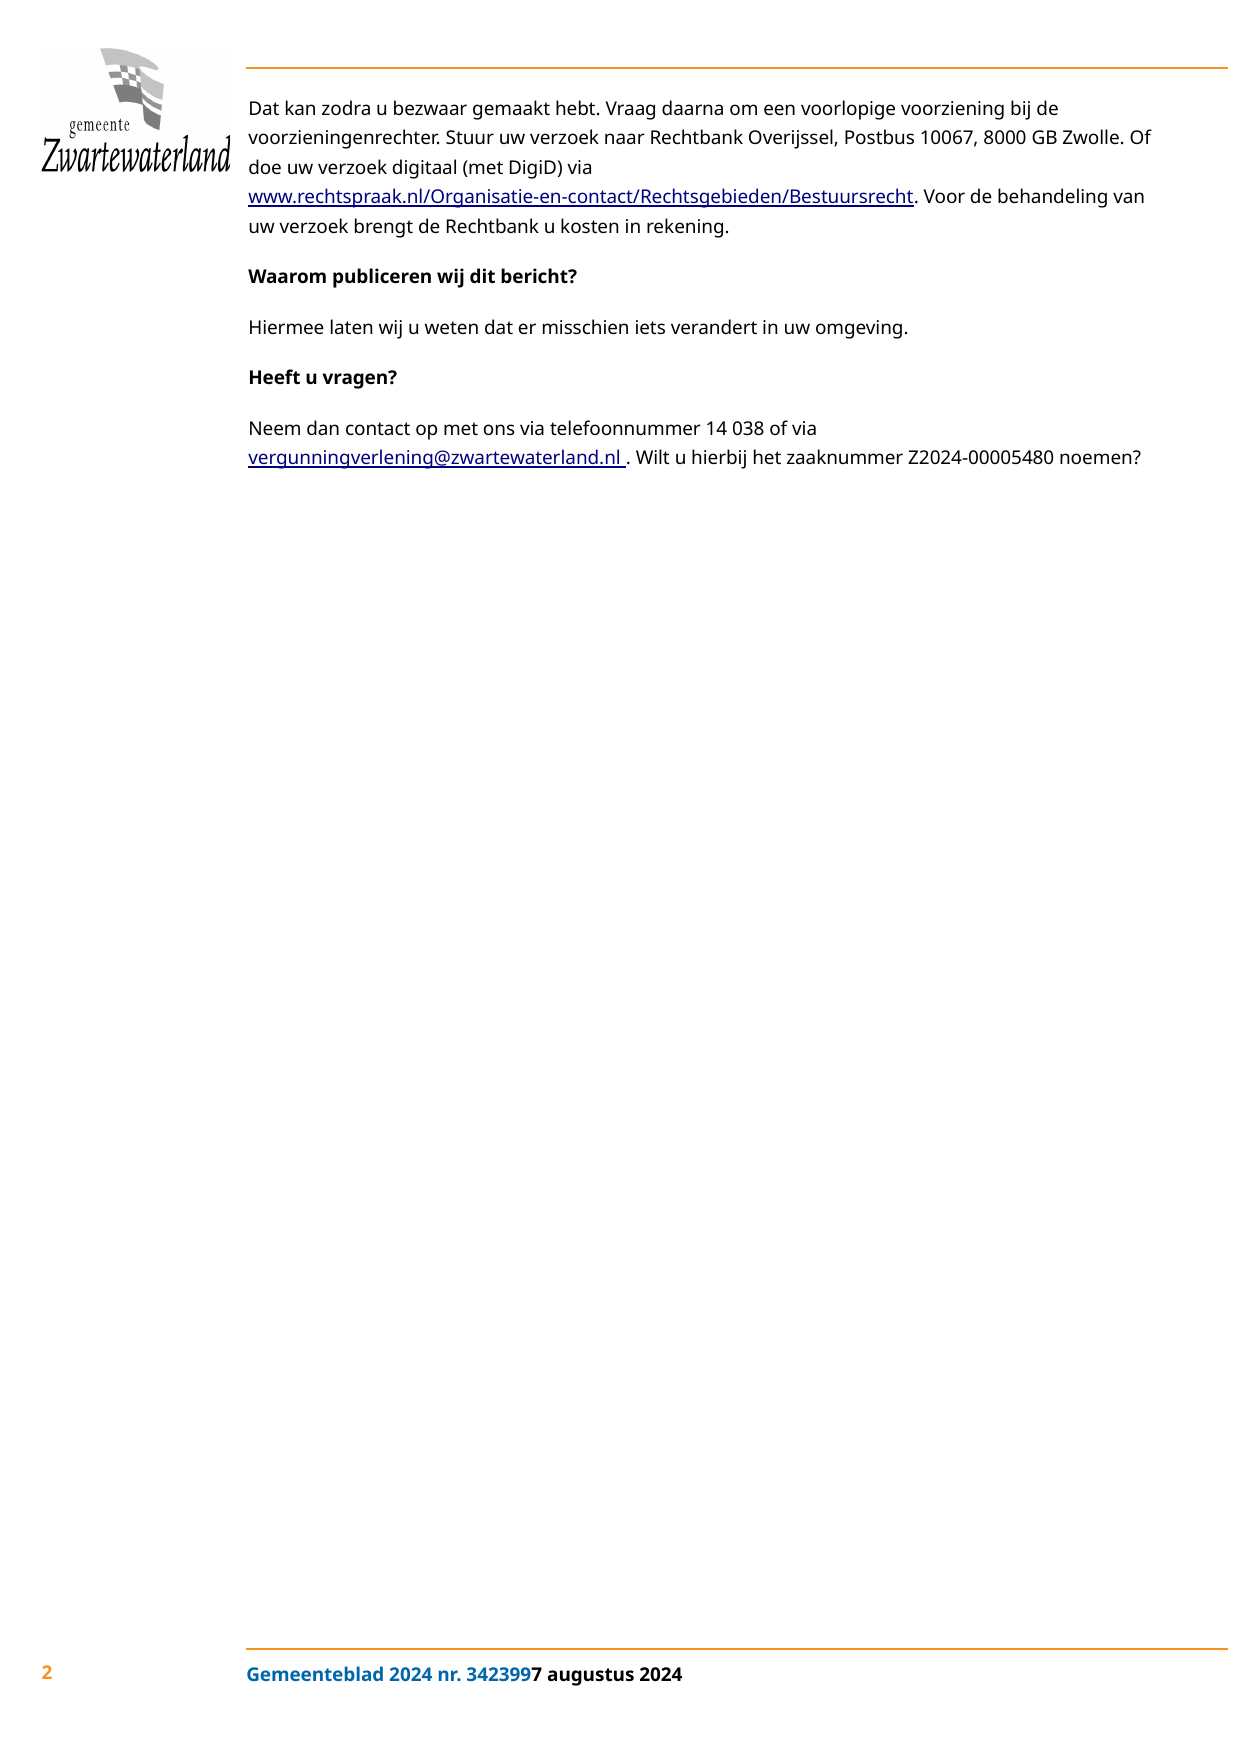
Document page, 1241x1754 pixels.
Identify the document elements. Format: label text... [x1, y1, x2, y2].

text Heeft u vragen? [248, 364, 1152, 390]
picture [41, 47, 231, 172]
text Waarom publiceren wij dit bericht? [248, 263, 1152, 289]
text Neem dan contact op met ons via telefoonnummer 14 038 of via vergunningverlening@zwartewaterland.nl . Wilt u hierbij het zaaknummer Z2024-00005480 noemen? [248, 415, 1152, 470]
text Dat kan zodra u bezwaar gemaakt hebt. Vraag daarna om een voorlopige voorziening bij de voorzieningenrechter. Stuur uw verzoek naar Rechtbank Overijssel, Postbus 10067, 8000 GB Zwolle. Of doe uw verzoek digitaal (met DigiD) via www.rechtspraak.nl/Organisatie-en-contact/Rechtsgebieden/Bestuursrecht. Voor de behandeling van uw verzoek brengt de Rechtbank u kosten in rekening. [248, 95, 1152, 239]
text Hiermee laten wij u weten dat er misschien iets verandert in uw omgeving. [248, 314, 1152, 340]
